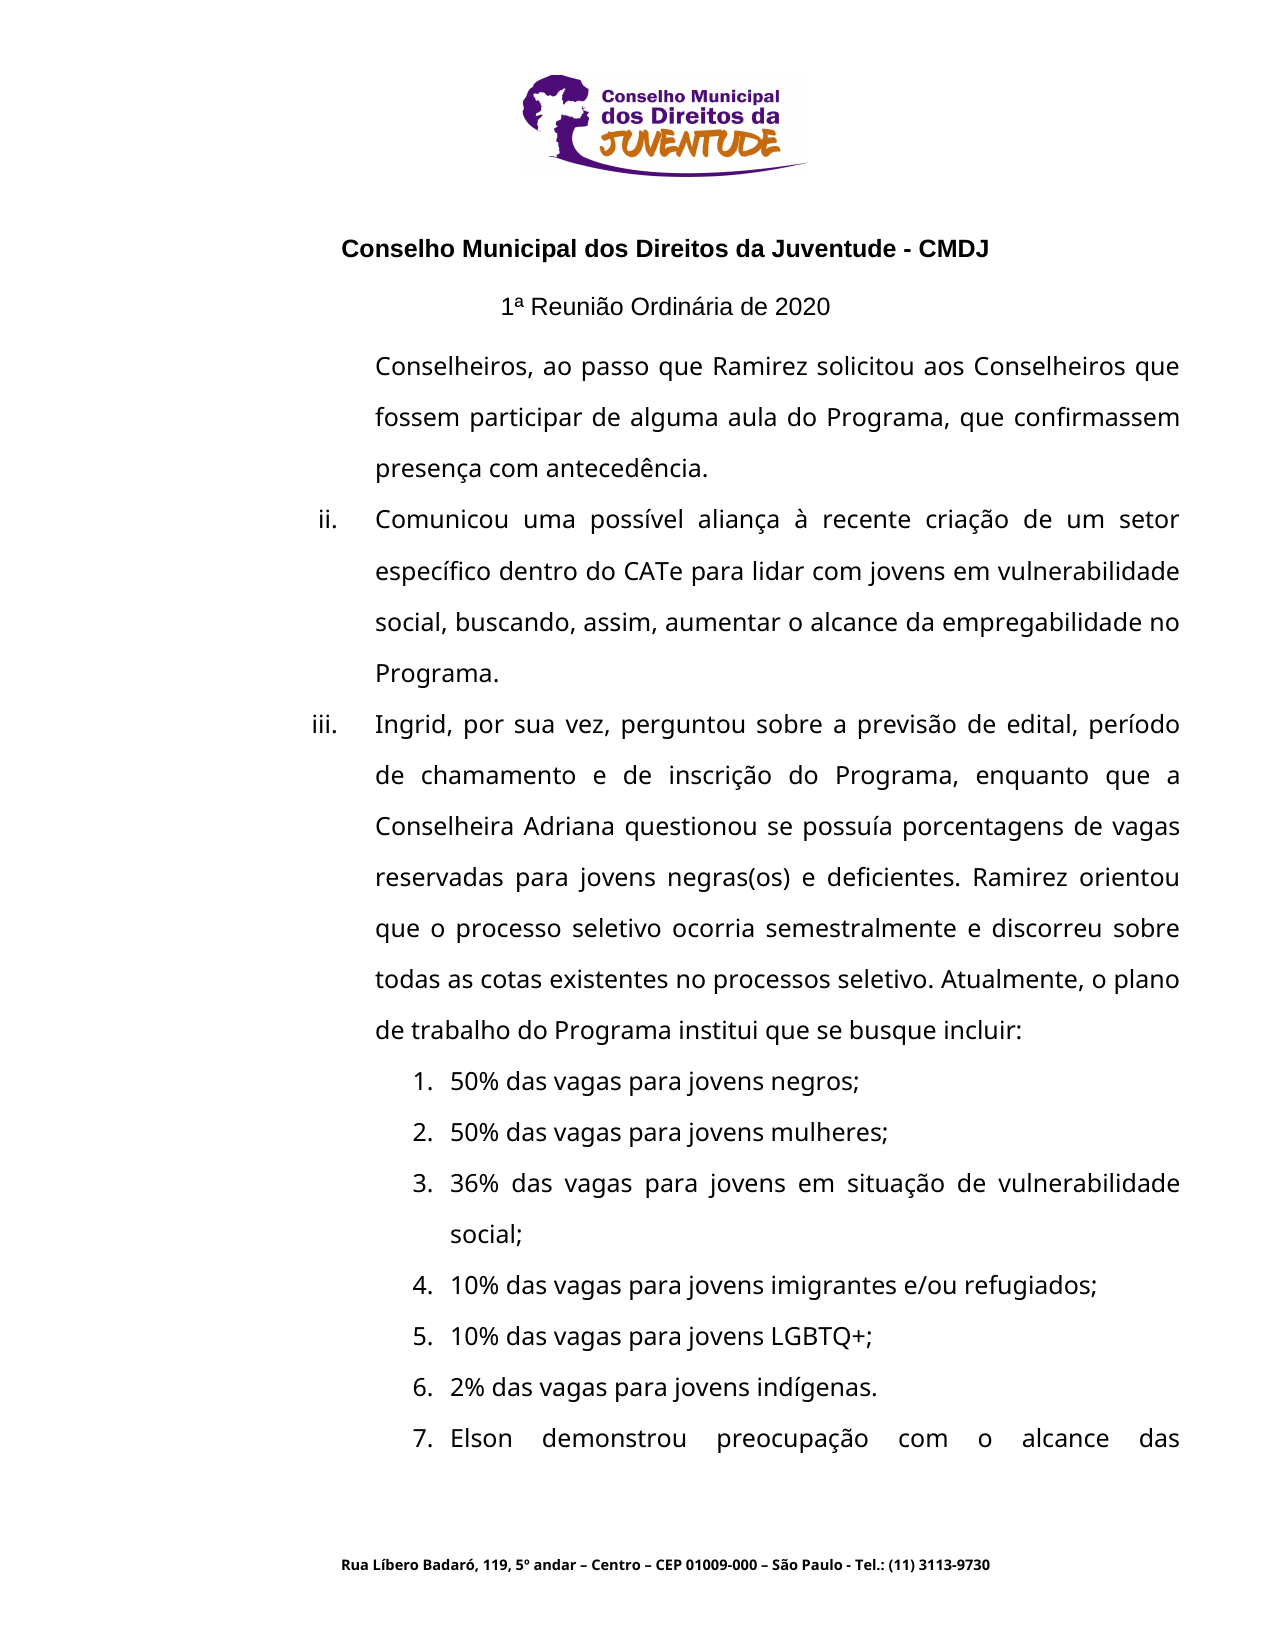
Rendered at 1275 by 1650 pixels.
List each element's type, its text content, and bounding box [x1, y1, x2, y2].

list 50% das vagas para jovens mulheres; [412, 1115, 1181, 1149]
list Conselheiros, ao passo que Ramirez solicitou aos Conselheiros que fossem participar de alguma aula do Programa, que confirmassem presença com antecedência. [337, 349, 1181, 485]
list 10% das vagas para jovens imigrantes e/ou refugiados; [412, 1268, 1181, 1302]
list Comunicou uma possível aliança à recente criação de um setor específico dentro do CATe para lidar com jovens em vulnerabilidade social, buscando, assim, aumentar o alcance da empregabilidade no Programa. [337, 502, 1181, 689]
list Elson demonstrou preocupação com o alcance das [412, 1421, 1181, 1455]
picture [522, 75, 809, 177]
list 36% das vagas para jovens em situação de vulnerabilidade social; [412, 1166, 1181, 1251]
list 10% das vagas para jovens LGBTQ+; [412, 1319, 1181, 1353]
list 50% das vagas para jovens negros; [412, 1064, 1181, 1098]
list 2% das vagas para jovens indígenas. [412, 1370, 1181, 1404]
list Ingrid, por sua vez, perguntou sobre a previsão de edital, período de chamamento e de inscrição do Programa, enquanto que a Conselheira Adriana questionou se possuía porcentagens de vagas reservadas para jovens negras(os) e deficientes. Ramirez orientou que o processo seletivo ocorria semestralmente e discorreu sobre todas as cotas existentes no processos seletivo. Atualmente, o plano de trabalho do Programa institui que se busque incluir: [337, 706, 1181, 1047]
